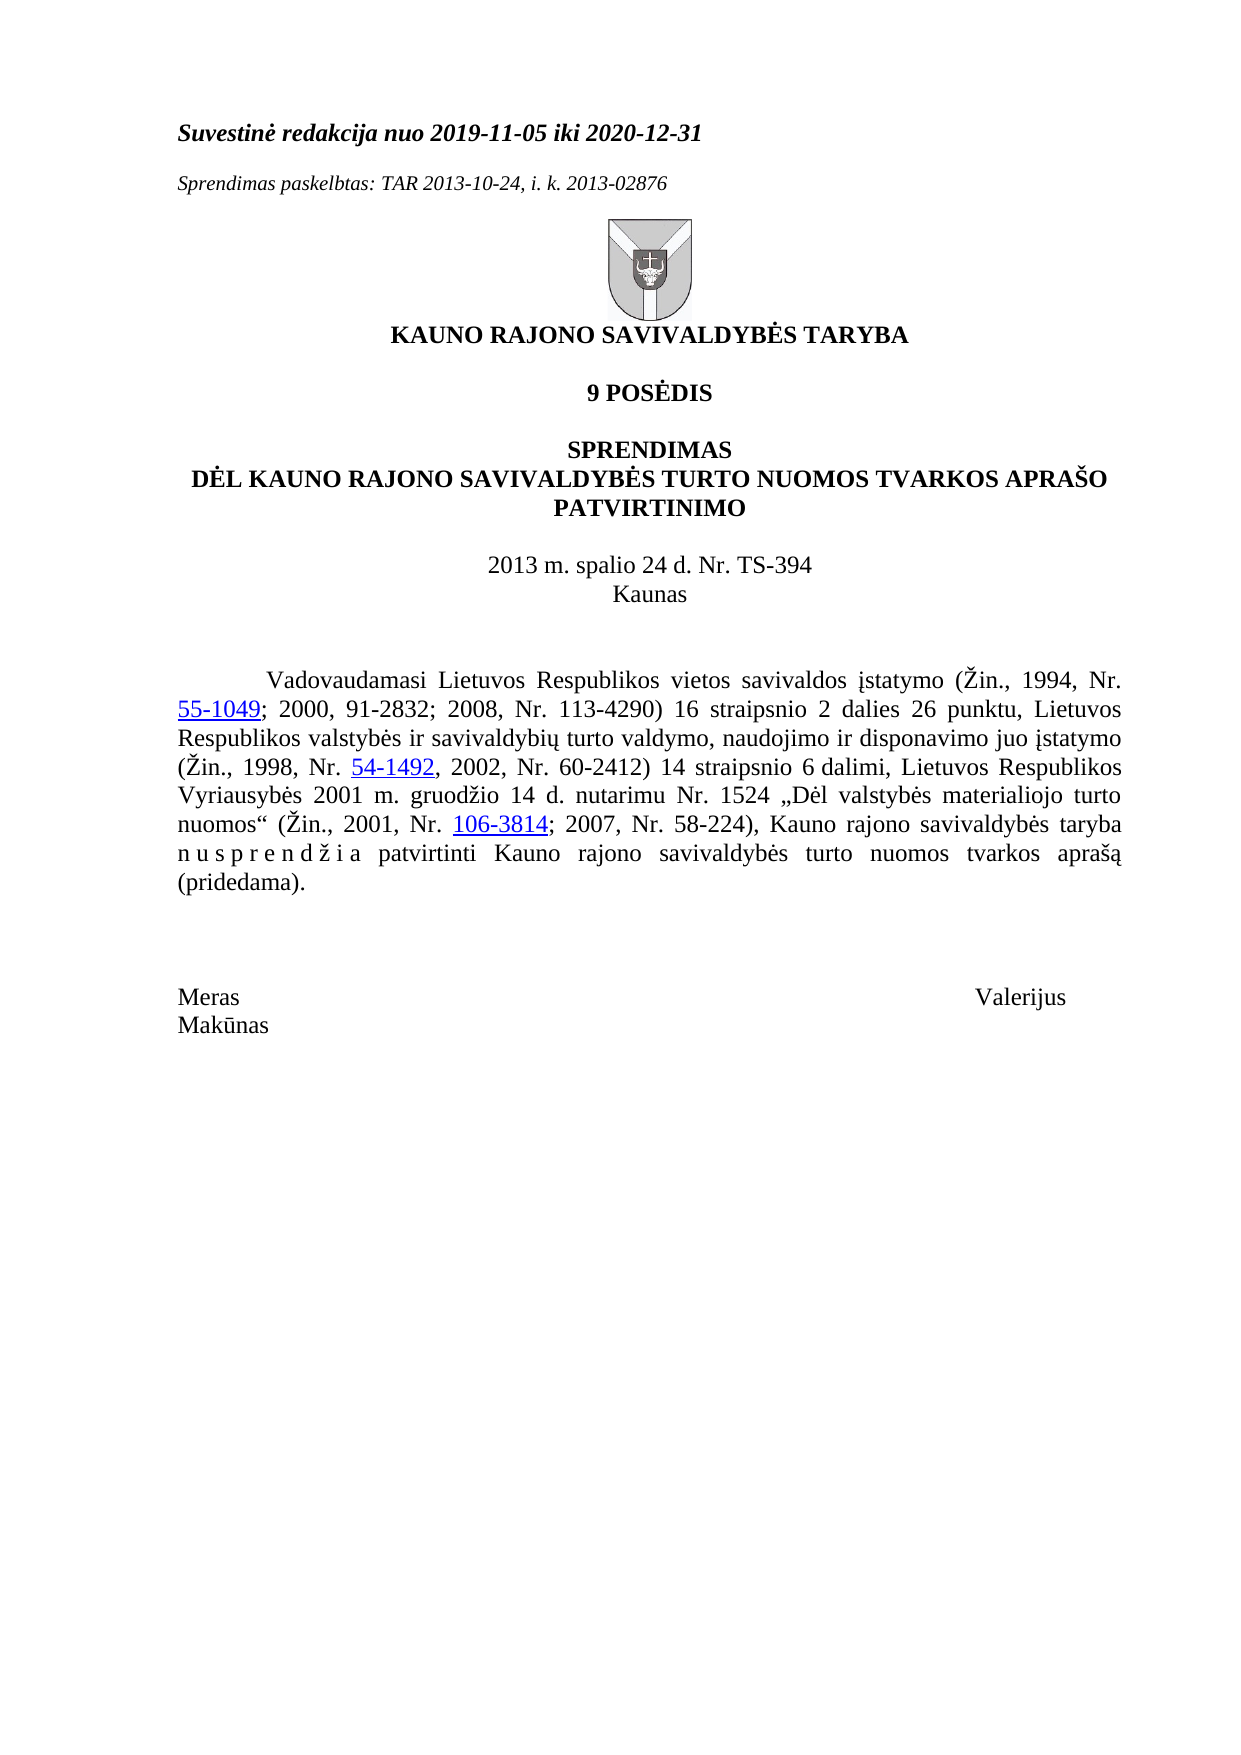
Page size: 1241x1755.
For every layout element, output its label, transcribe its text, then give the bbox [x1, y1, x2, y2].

text DĖL KAUNO RAJONO SAVIVALDYBĖS TURTO NUOMOS TVARKOS APRAŠO PATVIRTINIMO [177, 464, 1122, 522]
text 9 POSĖDIS [177, 378, 1122, 407]
text Sprendimas paskelbtas: TAR 2013-10-24, i. k. 2013-02876 [177, 171, 1122, 195]
text 2013 m. spalio 24 d. Nr. TS-394 [177, 551, 1122, 579]
text Meras Valerijus Makūnas [177, 982, 1122, 1039]
text Kaunas [177, 579, 1122, 608]
text Vadovaudamasi Lietuvos Respublikos vietos savivaldos įstatymo (Žin., 1994, Nr. 55-1049; 2000, 91-2832; 2008, Nr. 113-4290) 16 straipsnio 2 dalies 26 punktu, Lietuvos Respublikos valstybės ir savivaldybių turto valdymo, naudojimo ir disponavimo juo įstatymo (Žin., 1998, Nr. 54-1492, 2002, Nr. 60-2412) 14 straipsnio 6 dalimi, Lietuvos Respublikos Vyriausybės 2001 m. gruodžio 14 d. nutarimu Nr. 1524 „Dėl valstybės materialiojo turto nuomos“ (Žin., 2001, Nr. 106-3814; 2007, Nr. 58-224), Kauno rajono savivaldybės taryba n u s p r e n d ž i a patvirtinti Kauno rajono savivaldybės turto nuomos tvarkos aprašą (pridedama). [177, 666, 1122, 896]
text SPRENDIMAS [177, 436, 1122, 464]
text KAUNO RAJONO SAVIVALDYBĖS TARYBA [177, 321, 1122, 349]
text Suvestinė redakcija nuo 2019-11-05 iki 2020-12-31 [177, 118, 1122, 147]
